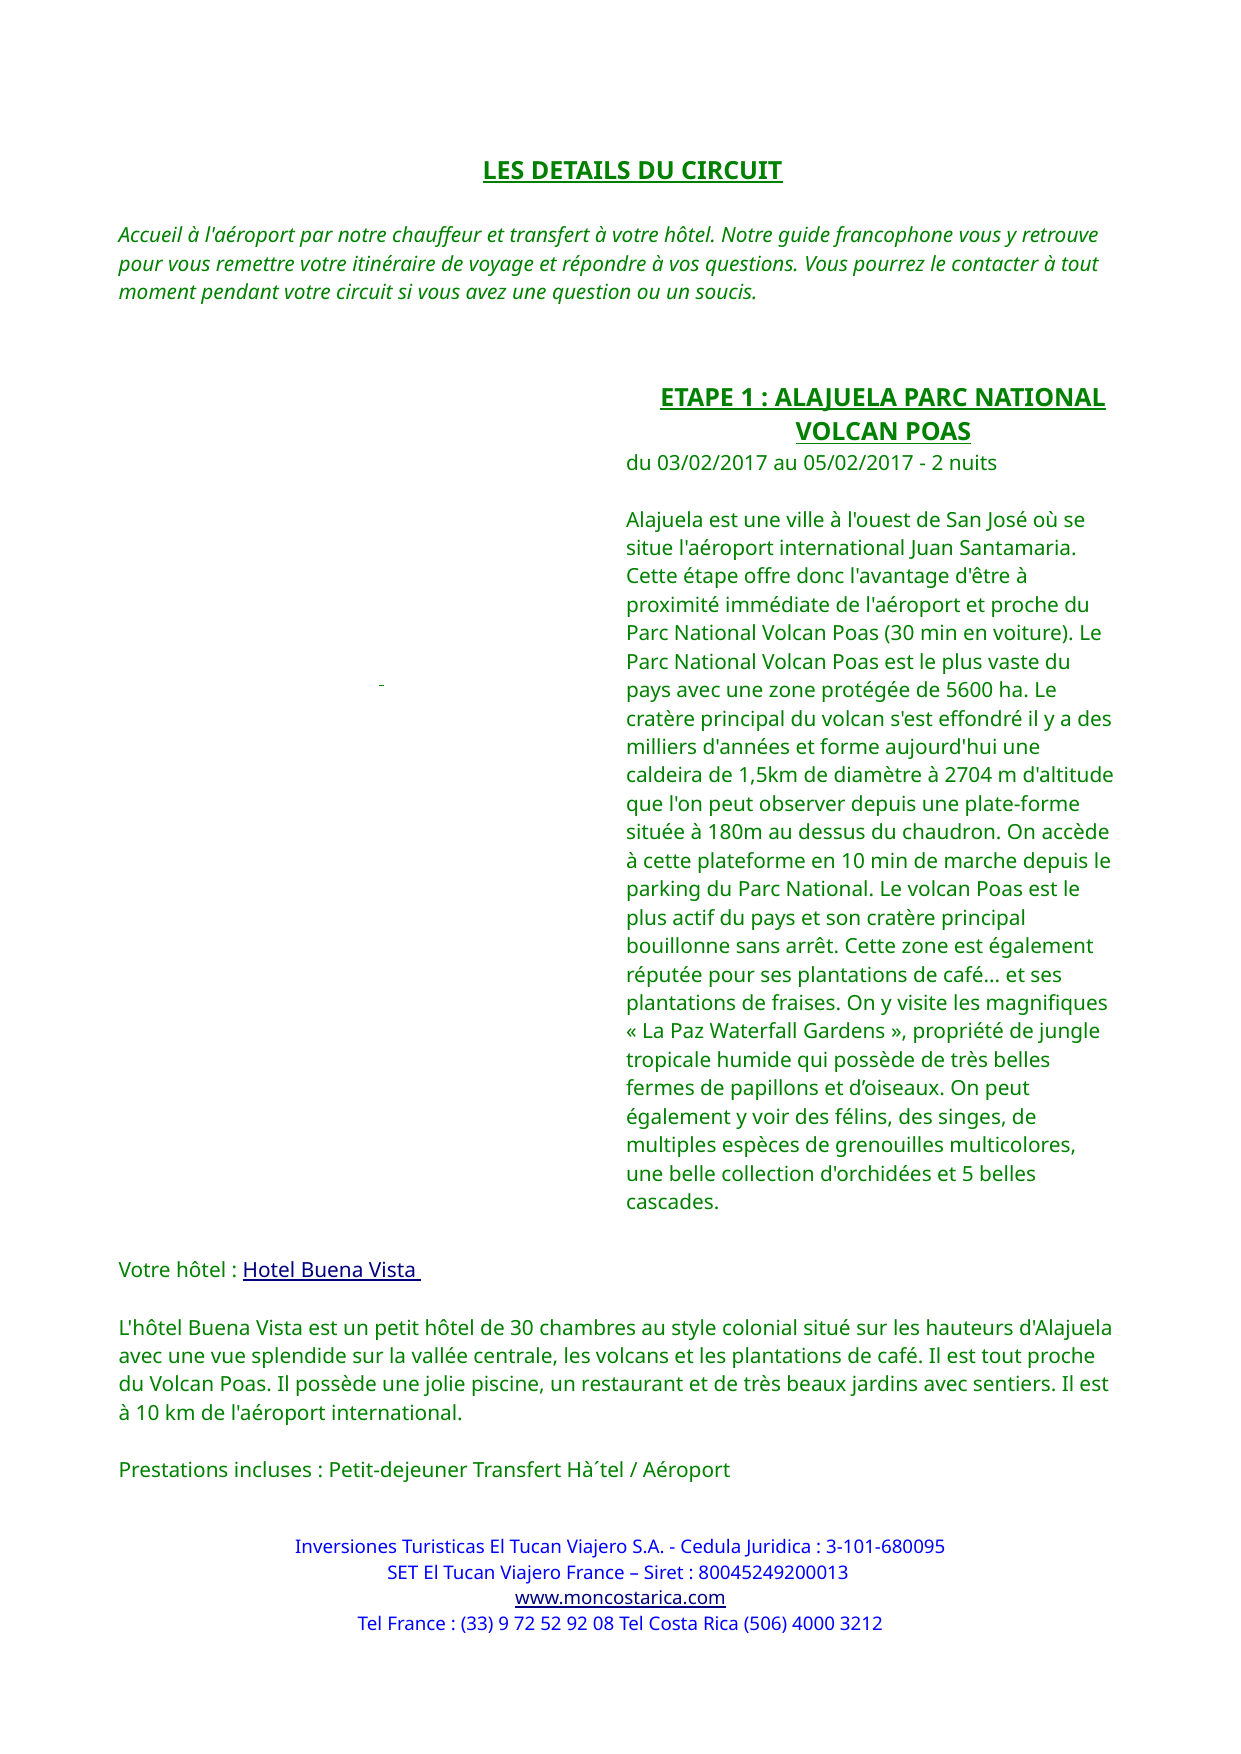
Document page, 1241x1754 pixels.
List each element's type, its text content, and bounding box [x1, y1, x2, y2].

text L'hôtel Buena Vista est un petit hôtel de 30 chambres au style colonial situé sur les hauteurs d'Alajuela avec une vue splendide sur la vallée centrale, les volcans et les plantations de café. Il est tout proche du Volcan Poas. Il possède une jolie piscine, un restaurant et de très beaux jardins avec sentiers. Il est à 10 km de l'aéroport international. [118, 1313, 1122, 1426]
table_header ETAPE 1 : ALAJUELA PARC NATIONAL VOLCAN POAS du 03/02/2017 au 05/02/2017 - 2 nuits Alajuela est une ville à l'ouest de San José où se situe l'aéroport international Juan Santamaria. Cette étape offre donc l'avantage d'être à proximité immédiate de l'aéroport et proche du Parc National Volcan Poas (30 min en voiture). Le Parc National Volcan Poas est le plus vaste du pays avec une zone protégée de 5600 ha. Le cratère principal du volcan s'est effondré il y a des milliers d'années et forme aujourd'hui une caldeira de 1,5km de diamètre à 2704 m d'altitude que l'on peut observer depuis une plate-forme située à 180m au dessus du chaudron. On accède à cette plateforme en 10 min de marche depuis le parking du Parc National. Le volcan Poas est le plus actif du pays et son cratère principal bouillonne sans arrêt. Cette zone est également réputée pour ses plantations de café... et ses plantations de fraises. On y visite les magnifiques « La Paz Waterfall Gardens », propriété de jungle tropicale humide qui possède de très belles fermes de papillons et d’oiseaux. On peut également y voir des félins, des singes, de multiples espèces de grenouilles multicolores, une belle collection d'orchidées et 5 belles cascades. [620, 374, 1122, 1221]
table_header [118, 374, 620, 1221]
text Votre hôtel : Hotel Buena Vista [118, 1255, 1122, 1284]
text Prestations incluses : Petit-dejeuner Transfert Hà´tel / Aéroport [118, 1455, 1122, 1483]
text Accueil à l'aéroport par notre chauffeur et transfert à votre hôtel. Notre guide francophone vous y retrouve pour vous remettre votre itinéraire de voyage et répondre à vos questions. Vous pourrez le contacter à tout moment pendant votre circuit si vous avez une question ou un soucis. [118, 221, 1146, 306]
text LES DETAILS DU CIRCUIT [118, 152, 1146, 186]
